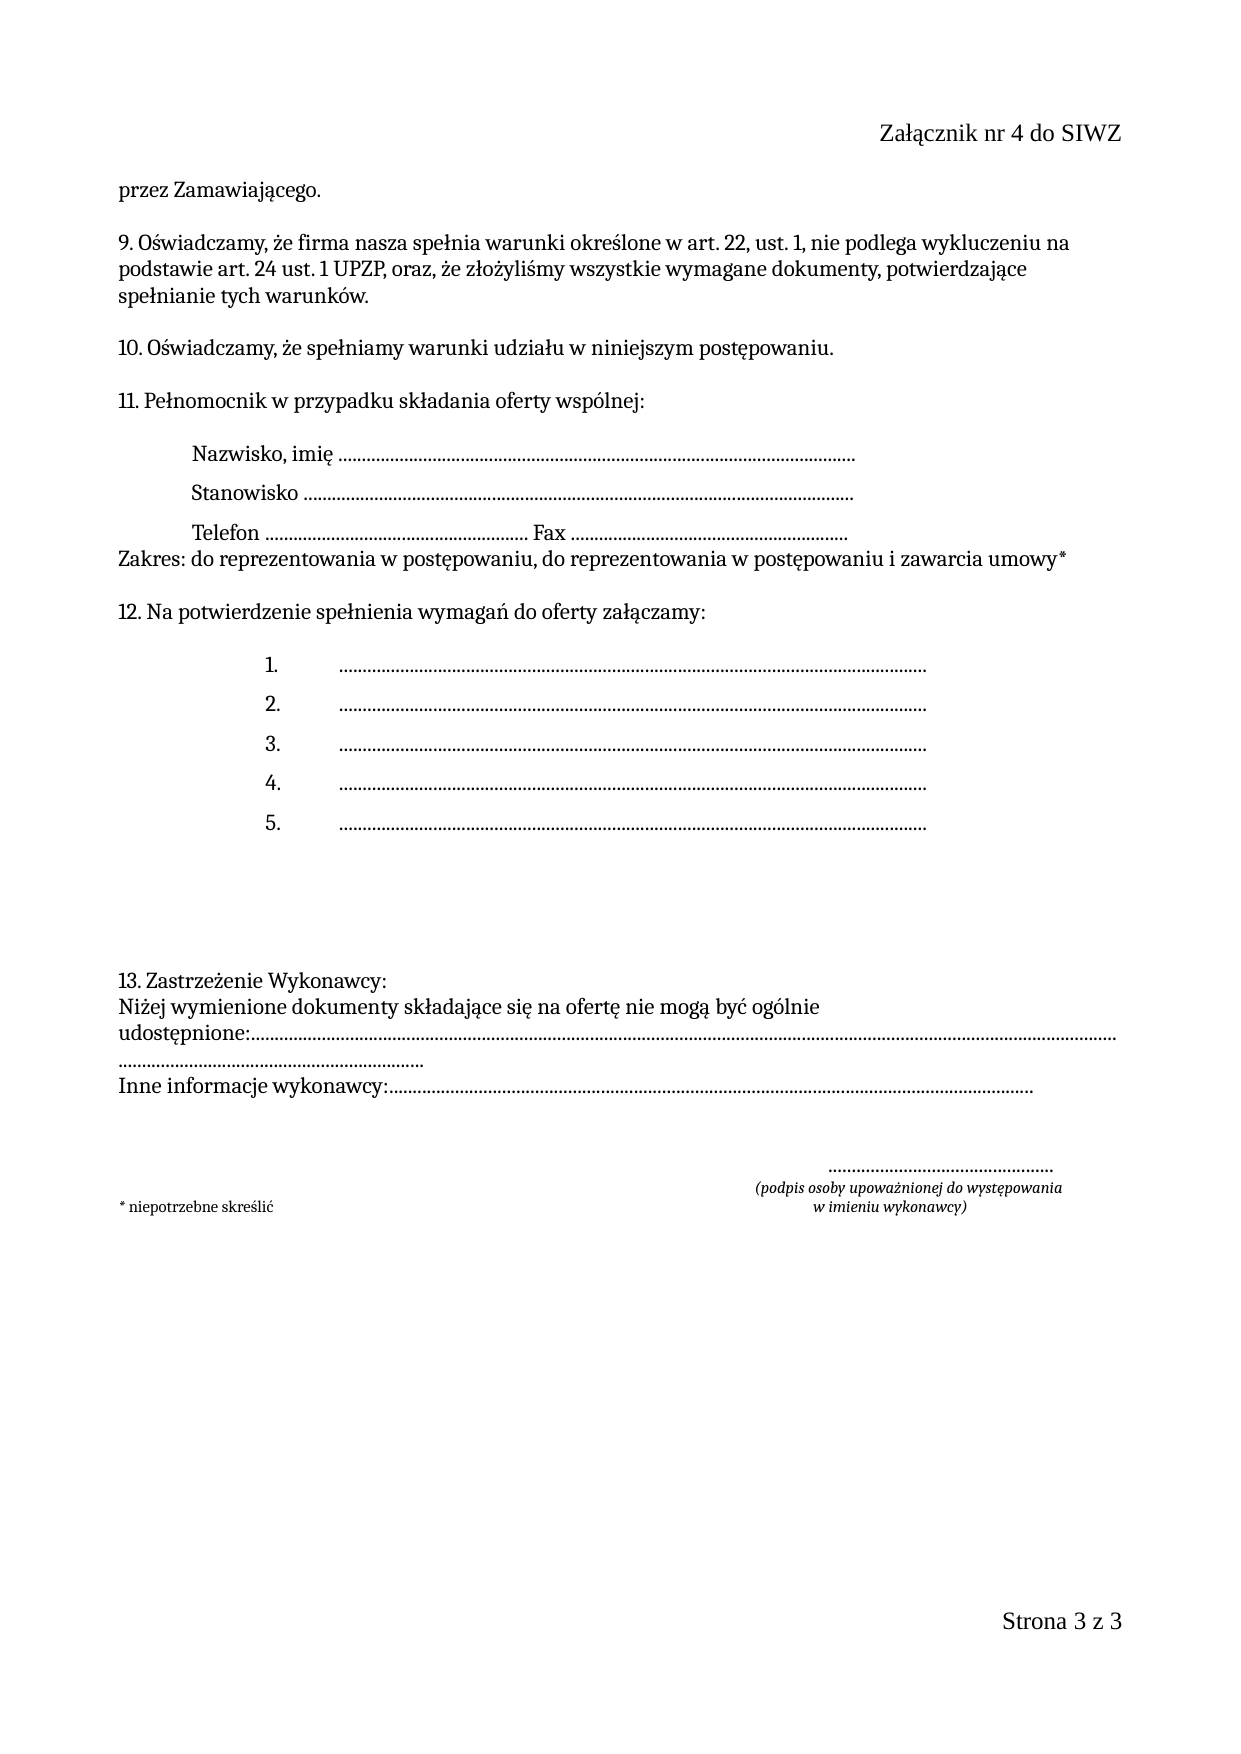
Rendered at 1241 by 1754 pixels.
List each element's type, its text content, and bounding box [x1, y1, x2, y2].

text Telefon ........................................................ Fax ........................................................... [118, 519, 1122, 546]
text 9. Oświadczamy, że firma nasza spełnia warunki określone w art. 22, ust. 1, nie podlega wykluczeniu na podstawie art. 24 ust. 1 UPZP, oraz, że złożyliśmy wszystkie wymagane dokumenty, potwierdzające spełnianie tych warunków. [118, 230, 1122, 309]
text przez Zamawiającego. [118, 177, 1122, 203]
text 4. ............................................................................................................................. [118, 770, 1122, 796]
text * niepotrzebne skreślić w imieniu wykonawcy) [118, 1197, 1122, 1217]
text 12. Na potwierdzenie spełnienia wymagań do oferty załączamy: [118, 599, 1122, 625]
text 5. ............................................................................................................................. [118, 809, 1122, 836]
text (podpis osoby upoważnionej do występowania [118, 1178, 1122, 1197]
text ................................................ [118, 1152, 1122, 1178]
text 10. Oświadczamy, że spełniamy warunki udziału w niniejszym postępowaniu. [118, 335, 1122, 362]
text Niżej wymienione dokumenty składające się na ofertę nie mogą być ogólnie udostępnione:......................................................................................................................................................................................................................................................... [118, 994, 1122, 1073]
text 11. Pełnomocnik w przypadku składania oferty wspólnej: [118, 388, 1122, 414]
text 2. ............................................................................................................................. [118, 691, 1122, 717]
text Zakres: do reprezentowania w postępowaniu, do reprezentowania w postępowaniu i zawarcia umowy* [118, 546, 1122, 572]
text Inne informacje wykonawcy:......................................................................................................................................... [118, 1073, 1122, 1099]
text Nazwisko, imię .............................................................................................................. [118, 441, 1122, 467]
text Stanowisko ..................................................................................................................... [118, 480, 1122, 506]
text 13. Zastrzeżenie Wykonawcy: [118, 967, 1122, 994]
text 1. ............................................................................................................................. [118, 651, 1122, 678]
text 3. ............................................................................................................................. [118, 730, 1122, 757]
